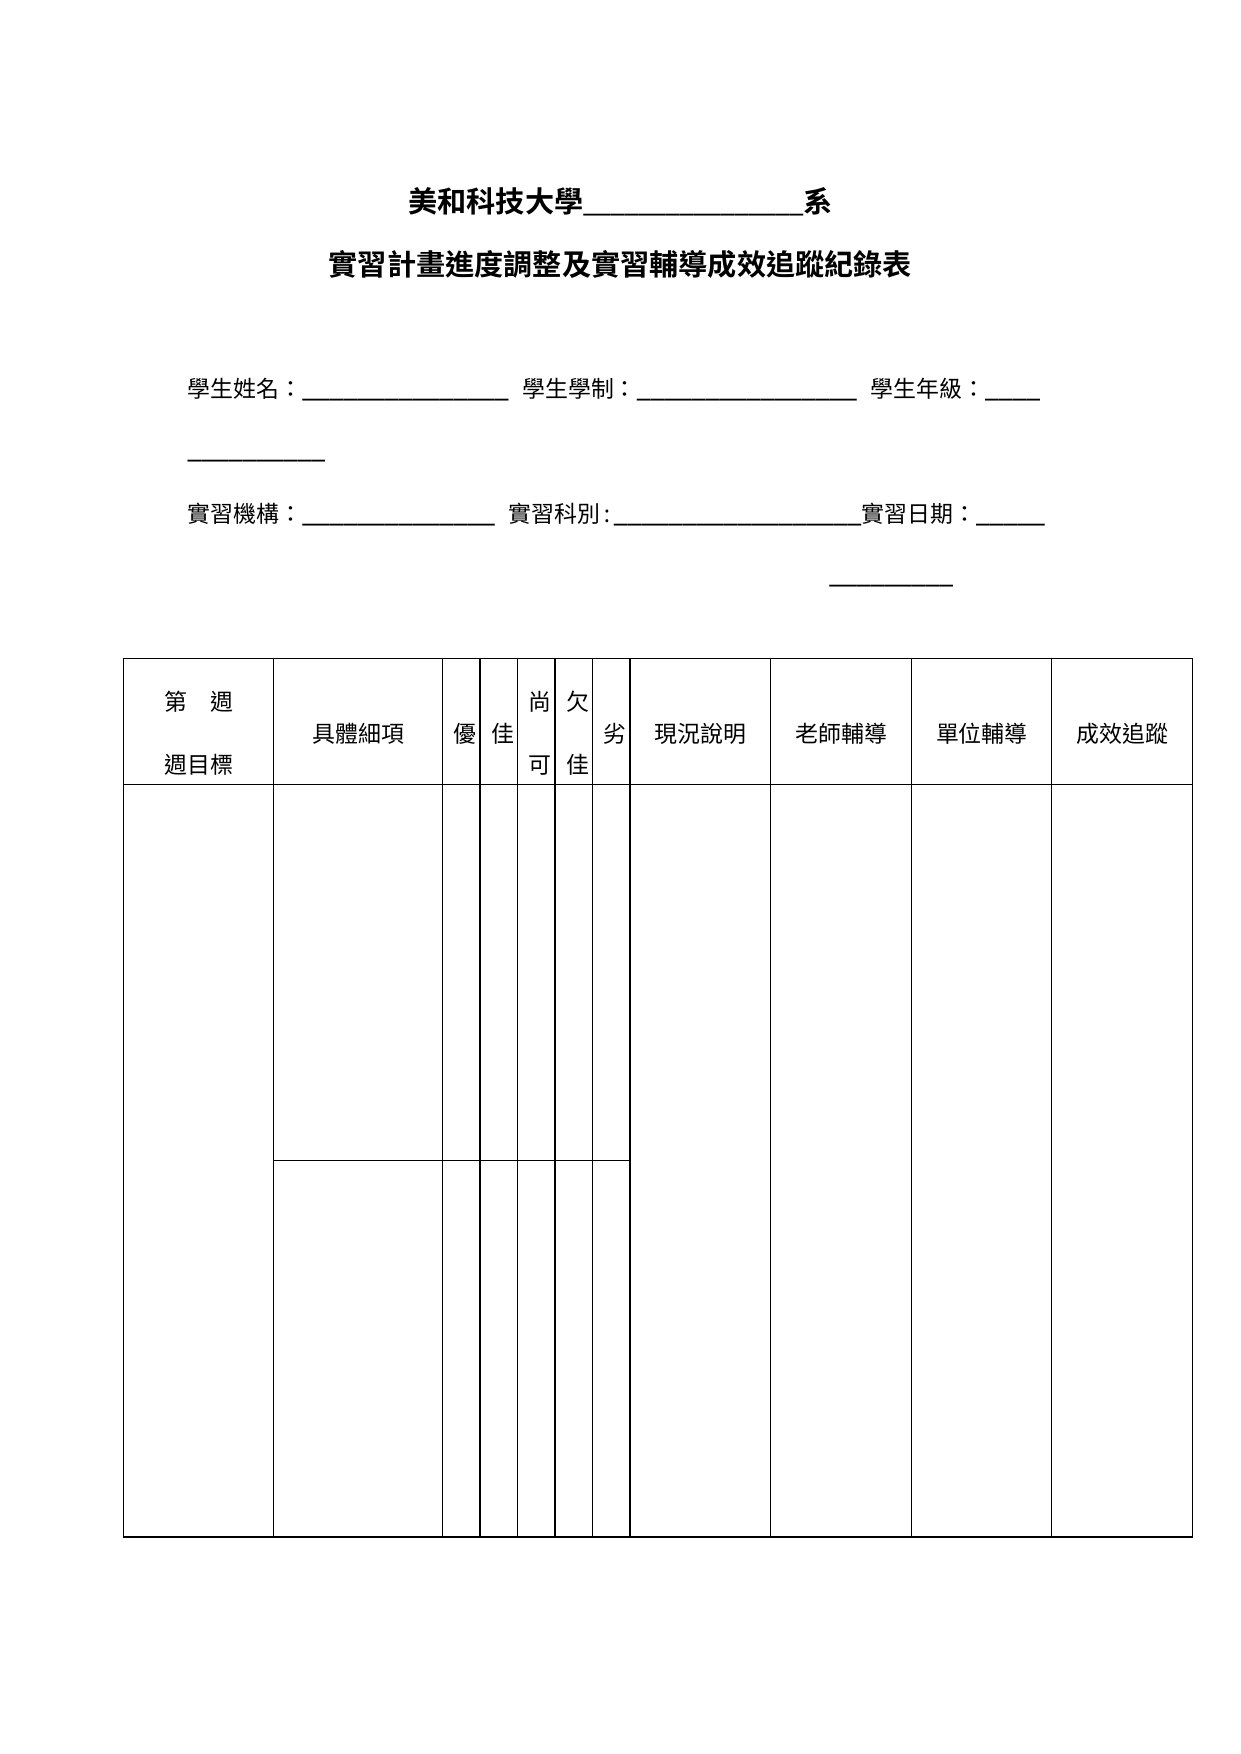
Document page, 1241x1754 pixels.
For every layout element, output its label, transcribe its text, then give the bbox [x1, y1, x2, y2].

table_cell [518, 785, 554, 1160]
table_cell [481, 785, 517, 1160]
table_cell [556, 785, 592, 1160]
table_cell [274, 1161, 442, 1536]
table_header 欠佳 [556, 659, 592, 784]
table_cell [443, 1161, 479, 1536]
table_header 老師輔導 [771, 659, 911, 784]
table_header 第 週 週目標 [124, 659, 273, 784]
table_cell [556, 1161, 592, 1536]
table_cell [1052, 785, 1192, 1536]
table_header 優 [443, 659, 479, 784]
table_header 佳 [481, 659, 517, 784]
table_cell [593, 785, 629, 1160]
table_header 現況說明 [631, 659, 770, 784]
table_cell [771, 785, 911, 1536]
table_cell [518, 1161, 554, 1536]
text 實習機構：______________ 實習科別:__________________實習日期：______________ [187, 471, 1053, 596]
table_header 成效追蹤 [1052, 659, 1192, 784]
table_header 單位輔導 [912, 659, 1051, 784]
table_header 尚可 [518, 659, 554, 784]
table_cell [912, 785, 1051, 1536]
table_header 劣 [593, 659, 629, 784]
table_cell [631, 785, 770, 1536]
table_cell [593, 1161, 629, 1536]
table_cell [274, 785, 442, 1160]
table_cell [443, 785, 479, 1160]
table_header 具體細項 [274, 659, 442, 784]
text 實習計畫進度調整及實習輔導成效追蹤紀錄表 [187, 221, 1053, 283]
table_cell [124, 785, 273, 1536]
text 學生姓名：_______________ 學生學制：________________ 學生年級：______________ [187, 346, 1053, 471]
text 美和科技大學________________系 [187, 158, 1053, 221]
table_cell [481, 1161, 517, 1536]
